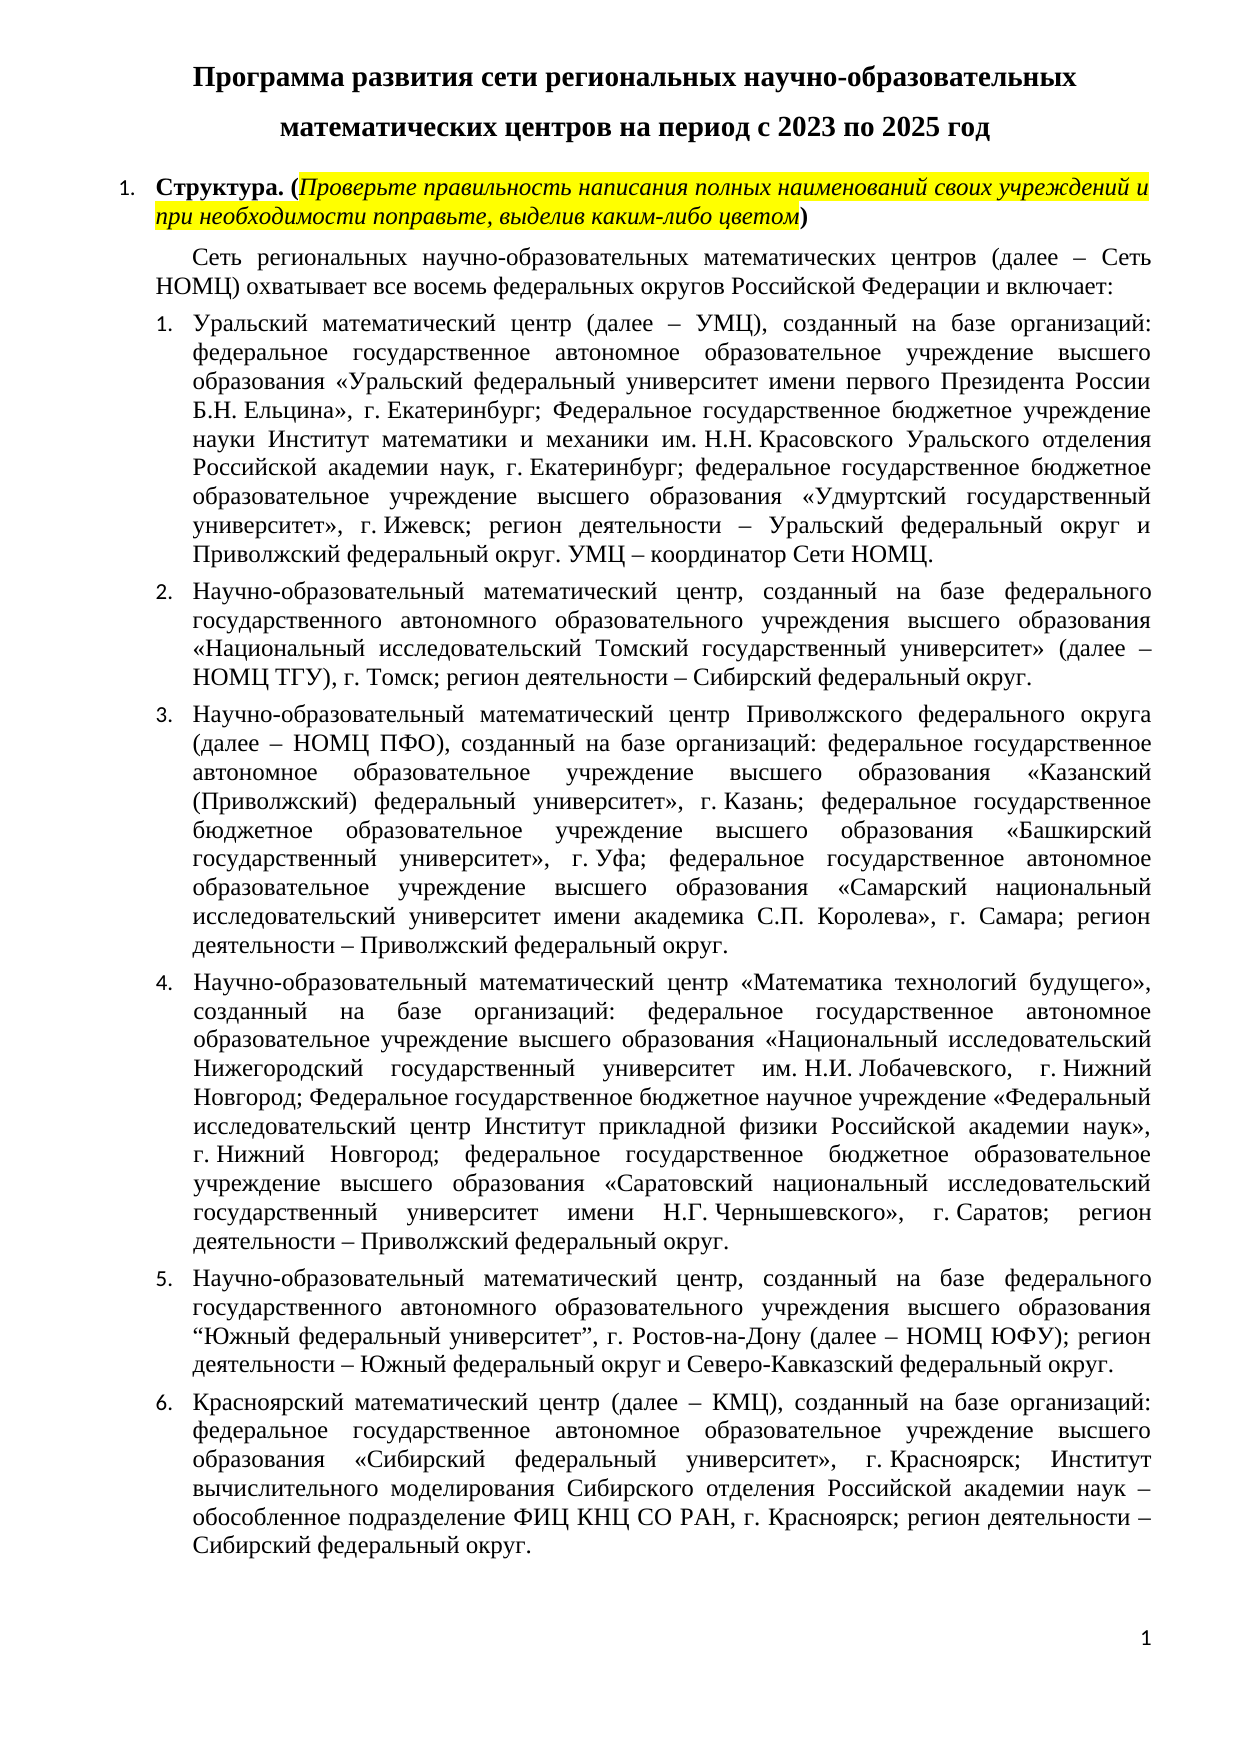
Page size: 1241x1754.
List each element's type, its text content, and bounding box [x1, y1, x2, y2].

text Программа развития сети региональных научно-образовательных математических центров на период с 2023 по 2025 год [118, 59, 1152, 143]
list Уральский математический центр (далее – УМЦ), созданный на базе организаций: федеральное государственное автономное образовательное учреждение высшего образования «Уральский федеральный университет имени первого Президента России Б.Н. Ельцина», г. Екатеринбург; Федеральное государственное бюджетное учреждение науки Институт математики и механики им. Н.Н. Красовского Уральского отделения Российской академии наук, г. Екатеринбург; федеральное государственное бюджетное образовательное учреждение высшего образования «Удмуртский государственный университет», г. Ижевск; регион деятельности – Уральский федеральный округ и Приволжский федеральный округ. УМЦ – координатор Сети НОМЦ. [155, 308, 1152, 567]
list Научно-образовательный математический центр Приволжского федерального округа (далее – НОМЦ ПФО), созданный на базе организаций: федеральное государственное автономное образовательное учреждение высшего образования «Казанский (Приволжский) федеральный университет», г. Казань; федеральное государственное бюджетное образовательное учреждение высшего образования «Башкирский государственный университет», г. Уфа; федеральное государственное автономное образовательное учреждение высшего образования «Самарский национальный исследовательский университет имени академика С.П. Королева», г. Самара; регион деятельности – Приволжский федеральный округ. [155, 699, 1152, 958]
list Научно-образовательный математический центр, созданный на базе федерального государственного автономного образовательного учреждения высшего образования “Южный федеральный университет”, г. Ростов-на-Дону (далее – НОМЦ ЮФУ); регион деятельности – Южный федеральный округ и Северо-Кавказский федеральный округ. [155, 1263, 1152, 1378]
list Структура. (Проверьте правильность написания полных наименований своих учреждений и при необходимости поправьте, выделив каким-либо цветом) [118, 172, 1152, 230]
list Научно-образовательный математический центр, созданный на базе федерального государственного автономного образовательного учреждения высшего образования «Национальный исследовательский Томский государственный университет» (далее – НОМЦ ТГУ), г. Томск; регион деятельности – Сибирский федеральный округ. [155, 576, 1152, 691]
list Сеть региональных научно-образовательных математических центров (далее – Сеть НОМЦ) охватывает все восемь федеральных округов Российской Федерации и включает: [155, 242, 1152, 300]
list Научно-образовательный математический центр «Математика технологий будущего», созданный на базе организаций: федеральное государственное автономное образовательное учреждение высшего образования «Национальный исследовательский Нижегородский государственный университет им. Н.И. Лобачевского, г. Нижний Новгород; Федеральное государственное бюджетное научное учреждение «Федеральный исследовательский центр Институт прикладной физики Российской академии наук», г. Нижний Новгород; федеральное государственное бюджетное образовательное учреждение высшего образования «Саратовский национальный исследовательский государственный университет имени Н.Г. Чернышевского», г. Саратов; регион деятельности – Приволжский федеральный округ. [156, 967, 1152, 1254]
list Красноярский математический центр (далее – КМЦ), созданный на базе организаций: федеральное государственное автономное образовательное учреждение высшего образования «Сибирский федеральный университет», г. Красноярск; Институт вычислительного моделирования Сибирского отделения Российской академии наук – обособленное подразделение ФИЦ КНЦ СО РАН, г. Красноярск; регион деятельности – Сибирский федеральный округ. [155, 1387, 1152, 1559]
